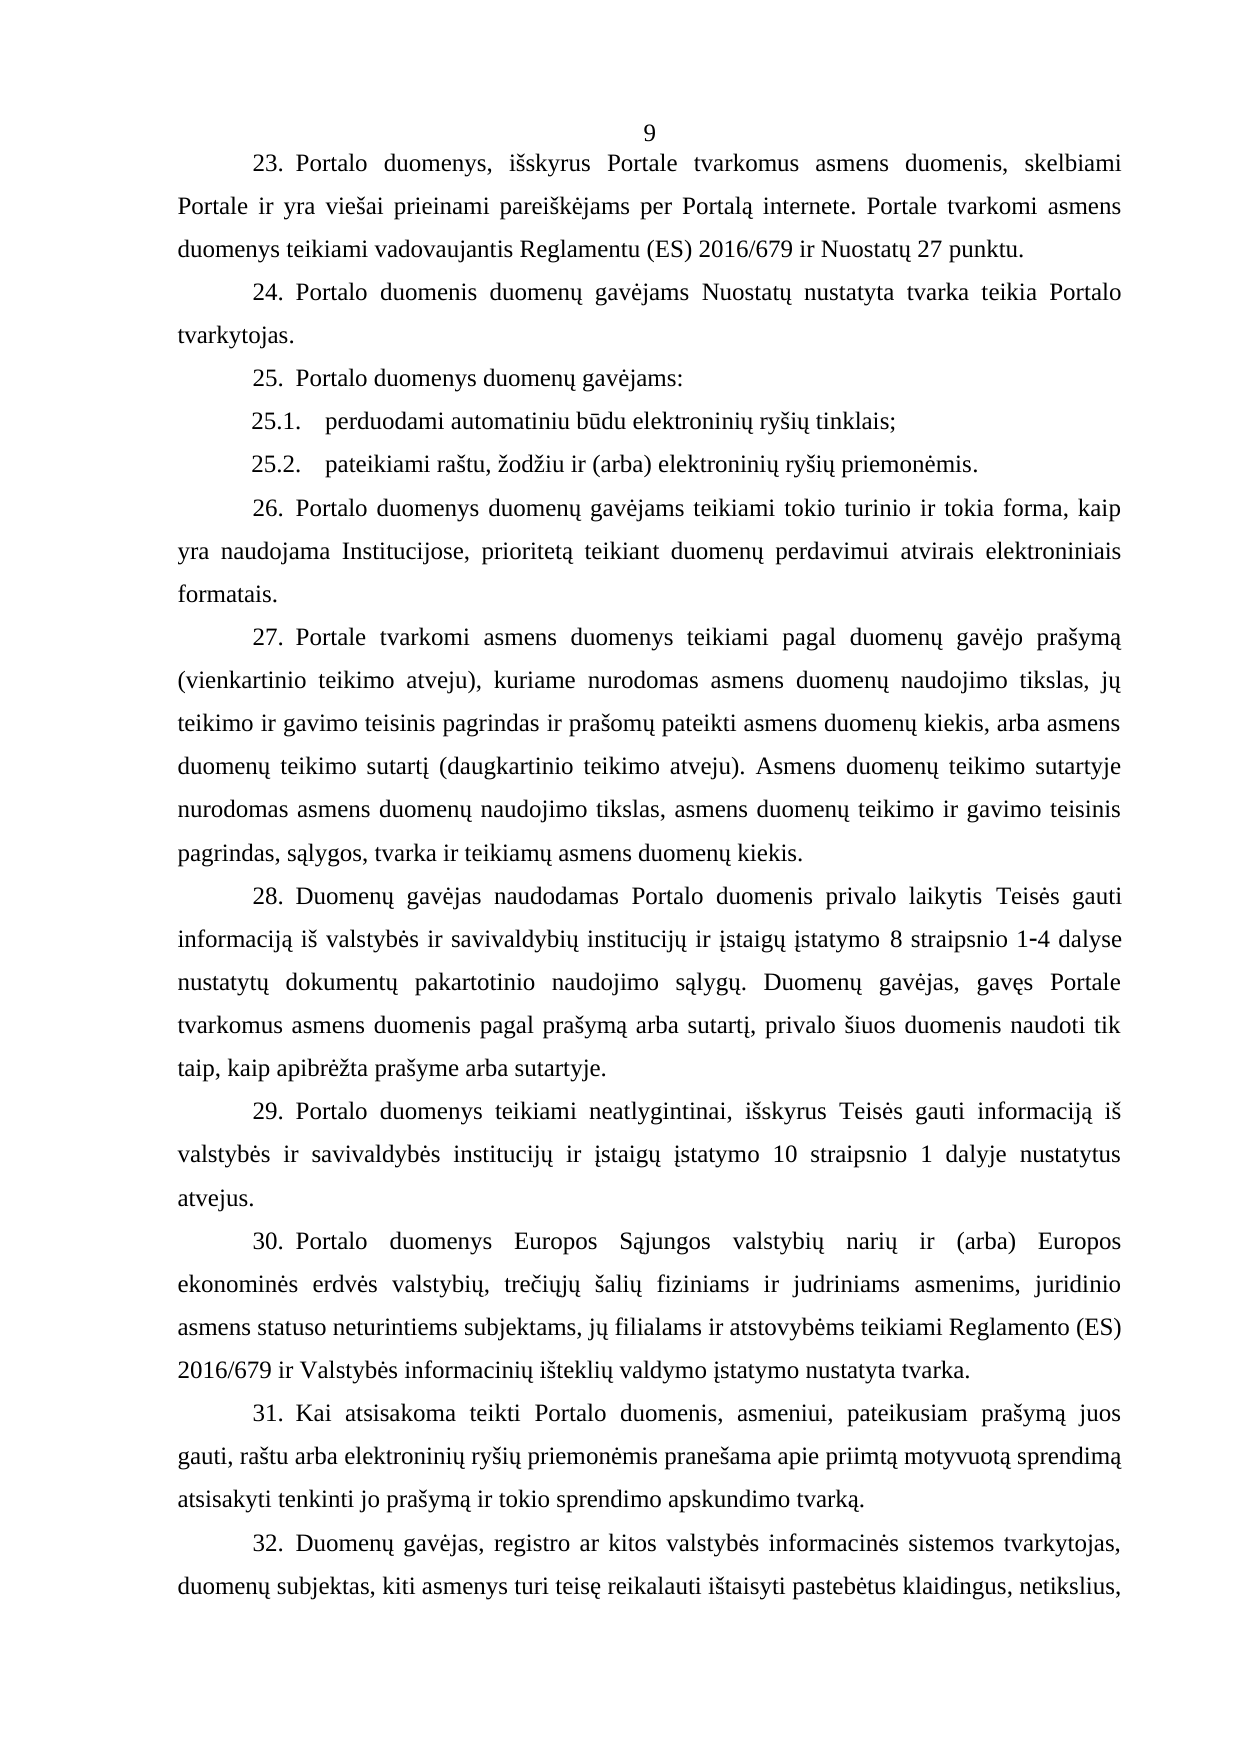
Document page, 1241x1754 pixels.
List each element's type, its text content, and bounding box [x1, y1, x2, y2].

text 30. Portalo duomenys Europos Sąjungos valstybių narių ir (arba) Europos ekonominės erdvės valstybių, trečiųjų šalių fiziniams ir judriniams asmenims, juridinio asmens statuso neturintiems subjektams, jų filialams ir atstovybėms teikiami Reglamento (ES) 2016/679 ir Valstybės informacinių išteklių valdymo įstatymo nustatyta tvarka. [177, 1226, 1122, 1384]
text 31. Kai atsisakoma teikti Portalo duomenis, asmeniui, pateikusiam prašymą juos gauti, raštu arba elektroninių ryšių priemonėmis pranešama apie priimtą motyvuotą sprendimą atsisakyti tenkinti jo prašymą ir tokio sprendimo apskundimo tvarką. [177, 1398, 1122, 1513]
text 29. Portalo duomenys teikiami neatlygintinai, išskyrus Teisės gauti informaciją iš valstybės ir savivaldybės institucijų ir įstaigų įstatymo 10 straipsnio 1 dalyje nustatytus atvejus. [177, 1096, 1122, 1211]
text 25.2. pateikiami raštu, žodžiu ir (arba) elektroninių ryšių priemonėmis. [177, 449, 1122, 478]
text 27. Portale tvarkomi asmens duomenys teikiami pagal duomenų gavėjo prašymą (vienkartinio teikimo atveju), kuriame nurodomas asmens duomenų naudojimo tikslas, jų teikimo ir gavimo teisinis pagrindas ir prašomų pateikti asmens duomenų kiekis, arba asmens duomenų teikimo sutartį (daugkartinio teikimo atveju). Asmens duomenų teikimo sutartyje nurodomas asmens duomenų naudojimo tikslas, asmens duomenų teikimo ir gavimo teisinis pagrindas, sąlygos, tvarka ir teikiamų asmens duomenų kiekis. [177, 622, 1122, 866]
text 25.1. perduodami automatiniu būdu elektroninių ryšių tinklais; [177, 406, 1122, 435]
text 32. Duomenų gavėjas, registro ar kitos valstybės informacinės sistemos tvarkytojas, duomenų subjektas, kiti asmenys turi teisę reikalauti ištaisyti pastebėtus klaidingus, netikslius, [177, 1528, 1122, 1599]
text 28. Duomenų gavėjas naudodamas Portalo duomenis privalo laikytis Teisės gauti informaciją iš valstybės ir savivaldybių institucijų ir įstaigų įstatymo 8 straipsnio 14 dalyse nustatytų dokumentų pakartotinio naudojimo sąlygų. Duomenų gavėjas, gavęs Portale tvarkomus asmens duomenis pagal prašymą arba sutartį, privalo šiuos duomenis naudoti tik taip, kaip apibrėžta prašyme arba sutartyje. [177, 881, 1122, 1082]
text 24. Portalo duomenis duomenų gavėjams Nuostatų nustatyta tvarka teikia Portalo tvarkytojas. [177, 277, 1122, 349]
text 25. Portalo duomenys duomenų gavėjams: [177, 363, 1122, 392]
text 23. Portalo duomenys, išskyrus Portale tvarkomus asmens duomenis, skelbiami Portale ir yra viešai prieinami pareiškėjams per Portalą internete. Portale tvarkomi asmens duomenys teikiami vadovaujantis Reglamentu (ES) 2016/679 ir Nuostatų 27 punktu. [177, 148, 1122, 263]
text 26. Portalo duomenys duomenų gavėjams teikiami tokio turinio ir tokia forma, kaip yra naudojama Institucijose, prioritetą teikiant duomenų perdavimui atvirais elektroniniais formatais. [177, 493, 1122, 608]
